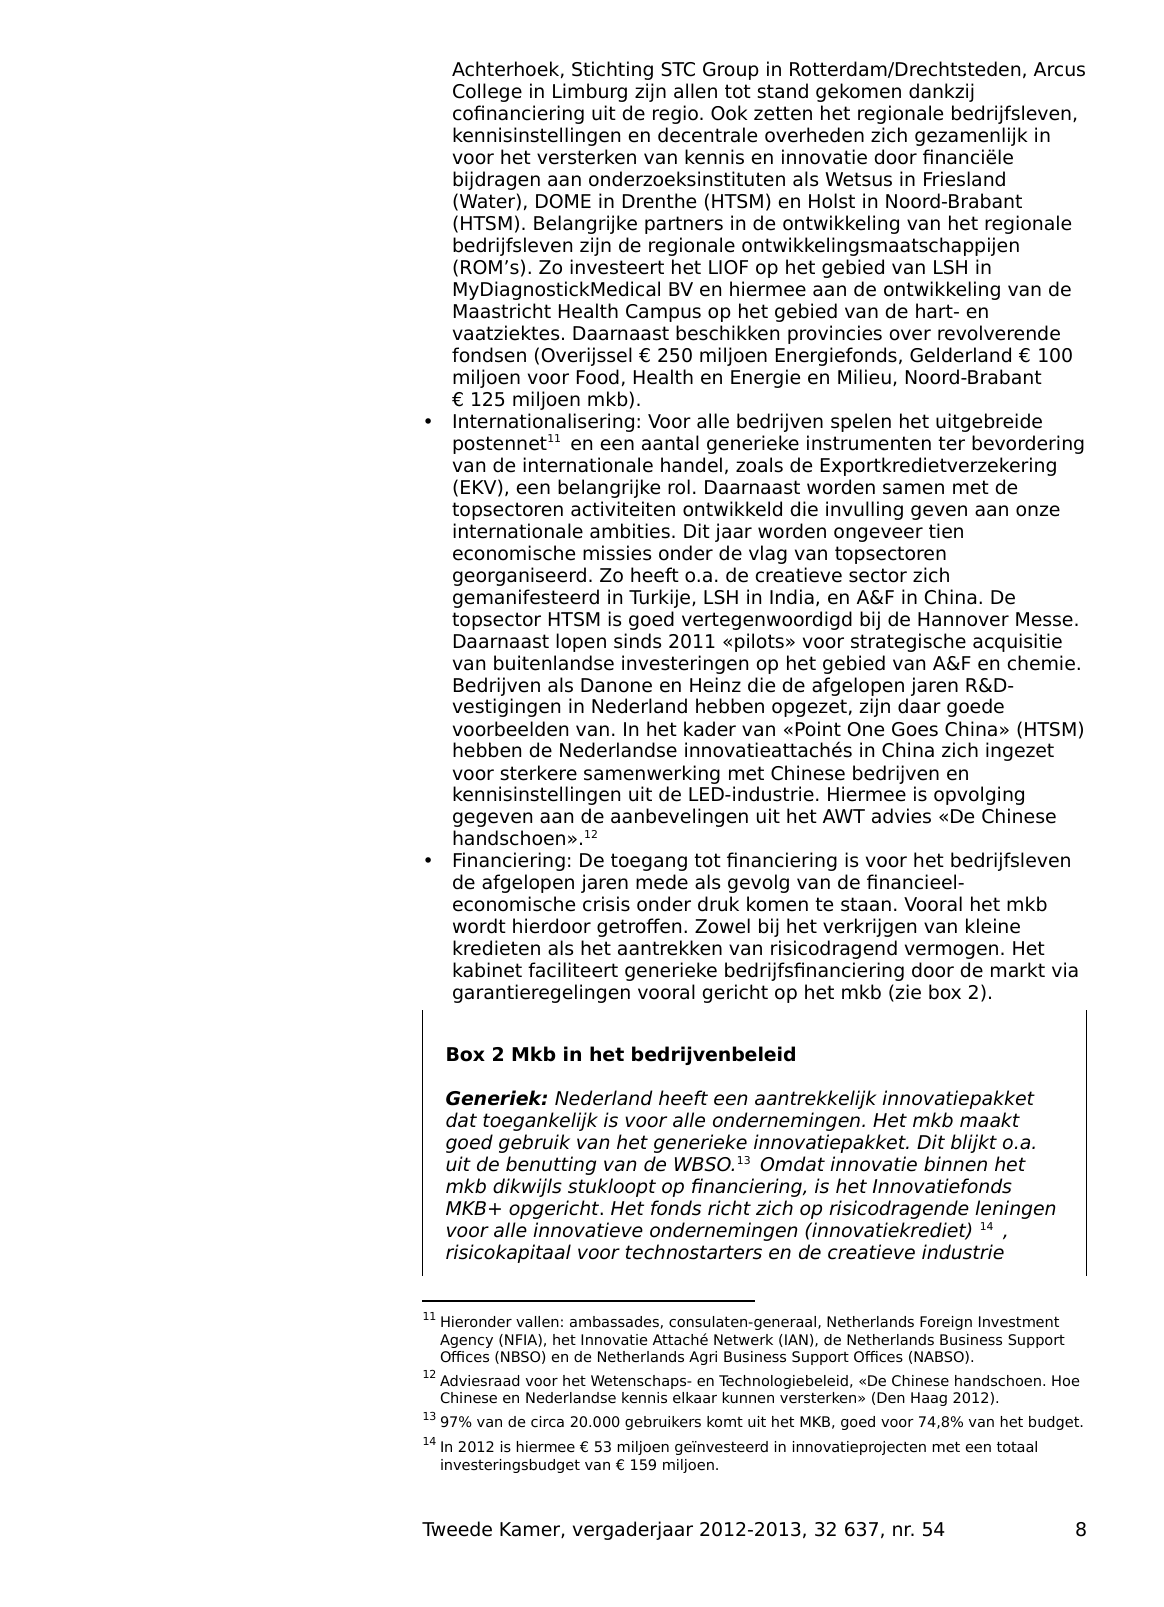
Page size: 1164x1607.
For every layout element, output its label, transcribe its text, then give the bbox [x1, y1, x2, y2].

table_header Box 2 Mkb in het bedrijvenbeleid Generiek: Nederland heeft een aantrekkelijk innovatiepakket dat toegankelijk is voor alle ondernemingen. Het mkb maakt goed gebruik van het generieke innovatiepakket. Dit blijkt o.a. uit de benutting van de WBSO. Omdat innovatie binnen het mkb dikwijls stukloopt op financiering, is het Innovatiefonds MKB+ opgericht. Het fonds richt zich op risicodragende leningen voor alle innovatieve ondernemingen (innovatiekrediet) , risicokapitaal voor technostarters en de creatieve industrie [423, 1010, 1086, 1276]
text • Financiering: De toegang tot financiering is voor het bedrijfsleven de afgelopen jaren mede als gevolg van de financieel-economische crisis onder druk komen te staan. Vooral het mkb wordt hierdoor getroffen. Zowel bij het verkrijgen van kleine kredieten als het aantrekken van risicodragend vermogen. Het kabinet faciliteert generieke bedrijfsfinanciering door de markt via garantieregelingen vooral gericht op het mkb (zie box 2). [422, 850, 1087, 1004]
text • Internationalisering: Voor alle bedrijven spelen het uitgebreide postennet en een aantal generieke instrumenten ter bevordering van de internationale handel, zoals de Exportkredietverzekering (EKV), een belangrijke rol. Daarnaast worden samen met de topsectoren activiteiten ontwikkeld die invulling geven aan onze internationale ambities. Dit jaar worden ongeveer tien economische missies onder de vlag van topsectoren georganiseerd. Zo heeft o.a. de creatieve sector zich gemanifesteerd in Turkije, LSH in India, en A&F in China. De topsector HTSM is goed vertegenwoordigd bij de Hannover Messe. Daarnaast lopen sinds 2011 «pilots» voor strategische acquisitie van buitenlandse investeringen op het gebied van A&F en chemie. Bedrijven als Danone en Heinz die de afgelopen jaren R&D-vestigingen in Nederland hebben opgezet, zijn daar goede voorbeelden van. In het kader van «Point One Goes China» (HTSM) hebben de Nederlandse innovatieattachés in China zich ingezet voor sterkere samenwerking met Chinese bedrijven en kennisinstellingen uit de LED-industrie. Hiermee is opvolging gegeven aan de aanbevelingen uit het AWT advies «De Chinese handschoen». [422, 411, 1087, 850]
text Achterhoek, Stichting STC Group in Rotterdam/Drechtsteden, Arcus College in Limburg zijn allen tot stand gekomen dankzij cofinanciering uit de regio. Ook zetten het regionale bedrijfsleven, kennisinstellingen en decentrale overheden zich gezamenlijk in voor het versterken van kennis en innovatie door financiële bijdragen aan onderzoeksinstituten als Wetsus in Friesland (Water), DOME in Drenthe (HTSM) en Holst in Noord-Brabant (HTSM). Belangrijke partners in de ontwikkeling van het regionale bedrijfsleven zijn de regionale ontwikkelingsmaatschappijen (ROM’s). Zo investeert het LIOF op het gebied van LSH in MyDiagnostickMedical BV en hiermee aan de ontwikkeling van de Maastricht Health Campus op het gebied van de hart- en vaatziektes. Daarnaast beschikken provincies over revolverende fondsen (Overijssel € 250 miljoen Energiefonds, Gelderland € 100 miljoen voor Food, Health en Energie en Milieu, Noord-Brabant € 125 miljoen mkb). [422, 59, 1087, 411]
text Adviesraad voor het Wetenschaps- en Technologiebeleid, «De Chinese handschoen. Hoe Chinese en Nederlandse kennis elkaar kunnen versterken» (Den Haag 2012). [422, 1368, 1087, 1407]
text Hieronder vallen: ambassades, consulaten-generaal, Netherlands Foreign Investment Agency (NFIA), het Innovatie Attaché Netwerk (IAN), de Netherlands Business Support Offices (NBSO) en de Netherlands Agri Business Support Offices (NABSO). [422, 1310, 1087, 1366]
